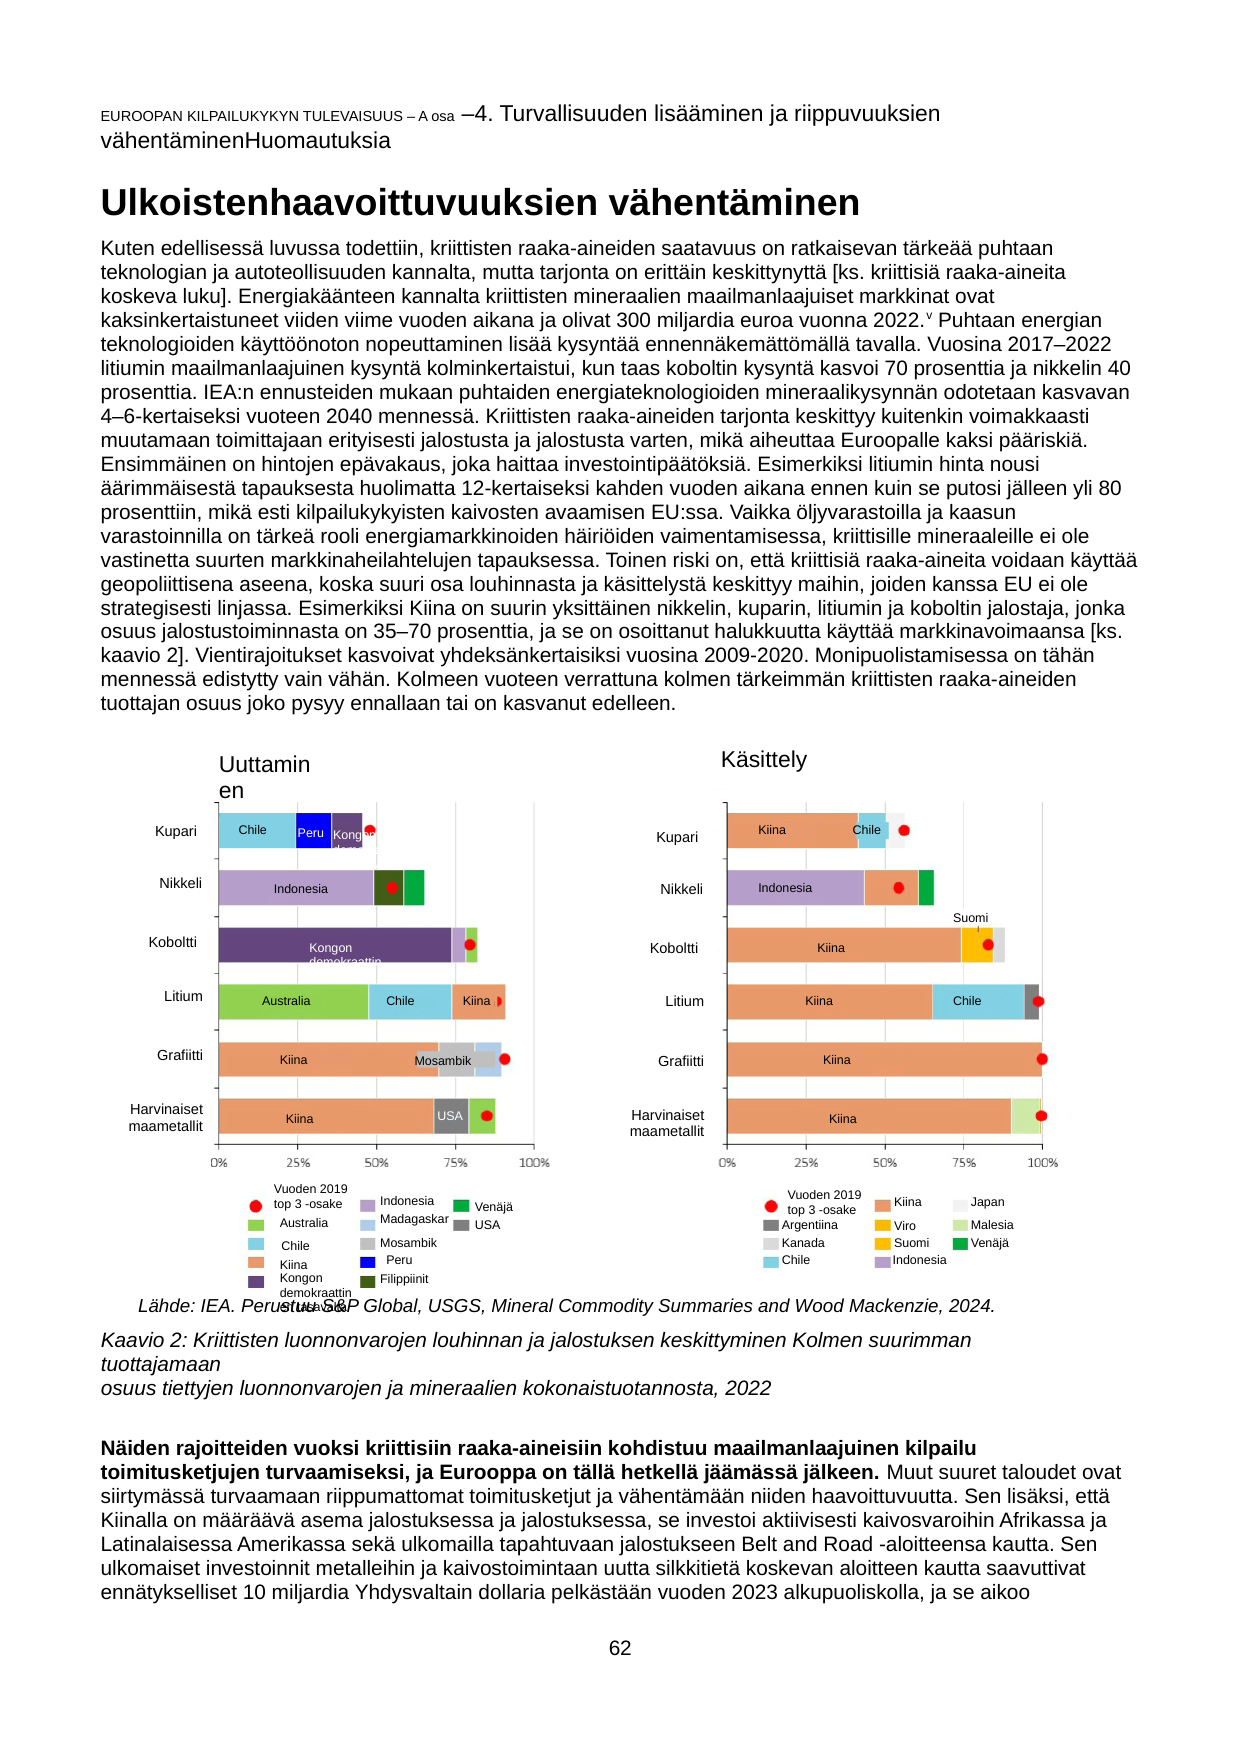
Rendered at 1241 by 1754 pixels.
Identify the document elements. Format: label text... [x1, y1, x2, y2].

text Kaavio 2: Kriittisten luonnonvarojen louhinnan ja jalostuksen keskittyminen Kolmen suurimman tuottajamaan osuus tiettyjen luonnonvarojen ja mineraalien kokonaistuotannosta, 2022 [101, 751, 1062, 1400]
text Näiden rajoitteiden vuoksi kriittisiin raaka-aineisiin kohdistuu maailmanlaajuinen kilpailu toimitusketjujen turvaamiseksi, ja Eurooppa on tällä hetkellä jäämässä jälkeen. Muut suuret taloudet ovat siirtymässä turvaamaan riippumattomat toimitusketjut ja vähentämään niiden haavoittuvuutta. Sen lisäksi, että Kiinalla on määräävä asema jalostuksessa ja jalostuksessa, se investoi aktiivisesti kaivosvaroihin Afrikassa ja Latinalaisessa Amerikassa sekä ulkomailla tapahtuvaan jalostukseen Belt and Road -aloitteensa kautta. Sen ulkomaiset investoinnit metalleihin ja kaivostoimintaan uutta silkkitietä koskevan aloitteen kautta saavuttivat ennätykselliset 10 miljardia Yhdysvaltain dollaria pelkästään vuoden 2023 alkupuoliskolla, ja se aikoo [100, 1436, 1140, 1604]
text Kuten edellisessä luvussa todettiin, kriittisten raaka-aineiden saatavuus on ratkaisevan tärkeää puhtaan teknologian ja autoteollisuuden kannalta, mutta tarjonta on erittäin keskittynyttä [ks. kriittisiä raaka-aineita koskeva luku]. Energiakäänteen kannalta kriittisten mineraalien maailmanlaajuiset markkinat ovat kaksinkertaistuneet viiden viime vuoden aikana ja olivat 300 miljardia euroa vuonna 2022. Puhtaan energian teknologioiden käyttöönoton nopeuttaminen lisää kysyntää ennennäkemättömällä tavalla. Vuosina 2017–2022 litiumin maailmanlaajuinen kysyntä kolminkertaistui, kun taas koboltin kysyntä kasvoi 70 prosenttia ja nikkelin 40 prosenttia. IEA:n ennusteiden mukaan puhtaiden energiateknologioiden mineraalikysynnän odotetaan kasvavan 4–6-kertaiseksi vuoteen 2040 mennessä. Kriittisten raaka-aineiden tarjonta keskittyy kuitenkin voimakkaasti muutamaan toimittajaan erityisesti jalostusta ja jalostusta varten, mikä aiheuttaa Euroopalle kaksi pääriskiä. Ensimmäinen on hintojen epävakaus, joka haittaa investointipäätöksiä. Esimerkiksi litiumin hinta nousi äärimmäisestä tapauksesta huolimatta 12-kertaiseksi kahden vuoden aikana ennen kuin se putosi jälleen yli 80 prosenttiin, mikä esti kilpailukykyisten kaivosten avaamisen EU:ssa. Vaikka öljyvarastoilla ja kaasun varastoinnilla on tärkeä rooli energiamarkkinoiden häiriöiden vaimentamisessa, kriittisille mineraaleille ei ole vastinetta suurten markkinaheilahtelujen tapauksessa. Toinen riski on, että kriittisiä raaka-aineita voidaan käyttää geopoliittisena aseena, koska suuri osa louhinnasta ja käsittelystä keskittyy maihin, joiden kanssa EU ei ole strategisesti linjassa. Esimerkiksi Kiina on suurin yksittäinen nikkelin, kuparin, litiumin ja koboltin jalostaja, jonka osuus jalostustoiminnasta on 35–70 prosenttia, ja se on osoittanut halukkuutta käyttää markkinavoimaansa [ks. kaavio 2]. Vientirajoitukset kasvoivat yhdeksänkertaisiksi vuosina 2009-2020. Monipuolistamisessa on tähän mennessä edistytty vain vähän. Kolmeen vuoteen verrattuna kolmen tärkeimmän kriittisten raaka-aineiden tuottajan osuus joko pysyy ennallaan tai on kasvanut edelleen. [100, 236, 1140, 715]
subtitle Ulkoistenhaavoittuvuuksien vähentäminen [100, 180, 1140, 223]
picture [211, 789, 1063, 1290]
